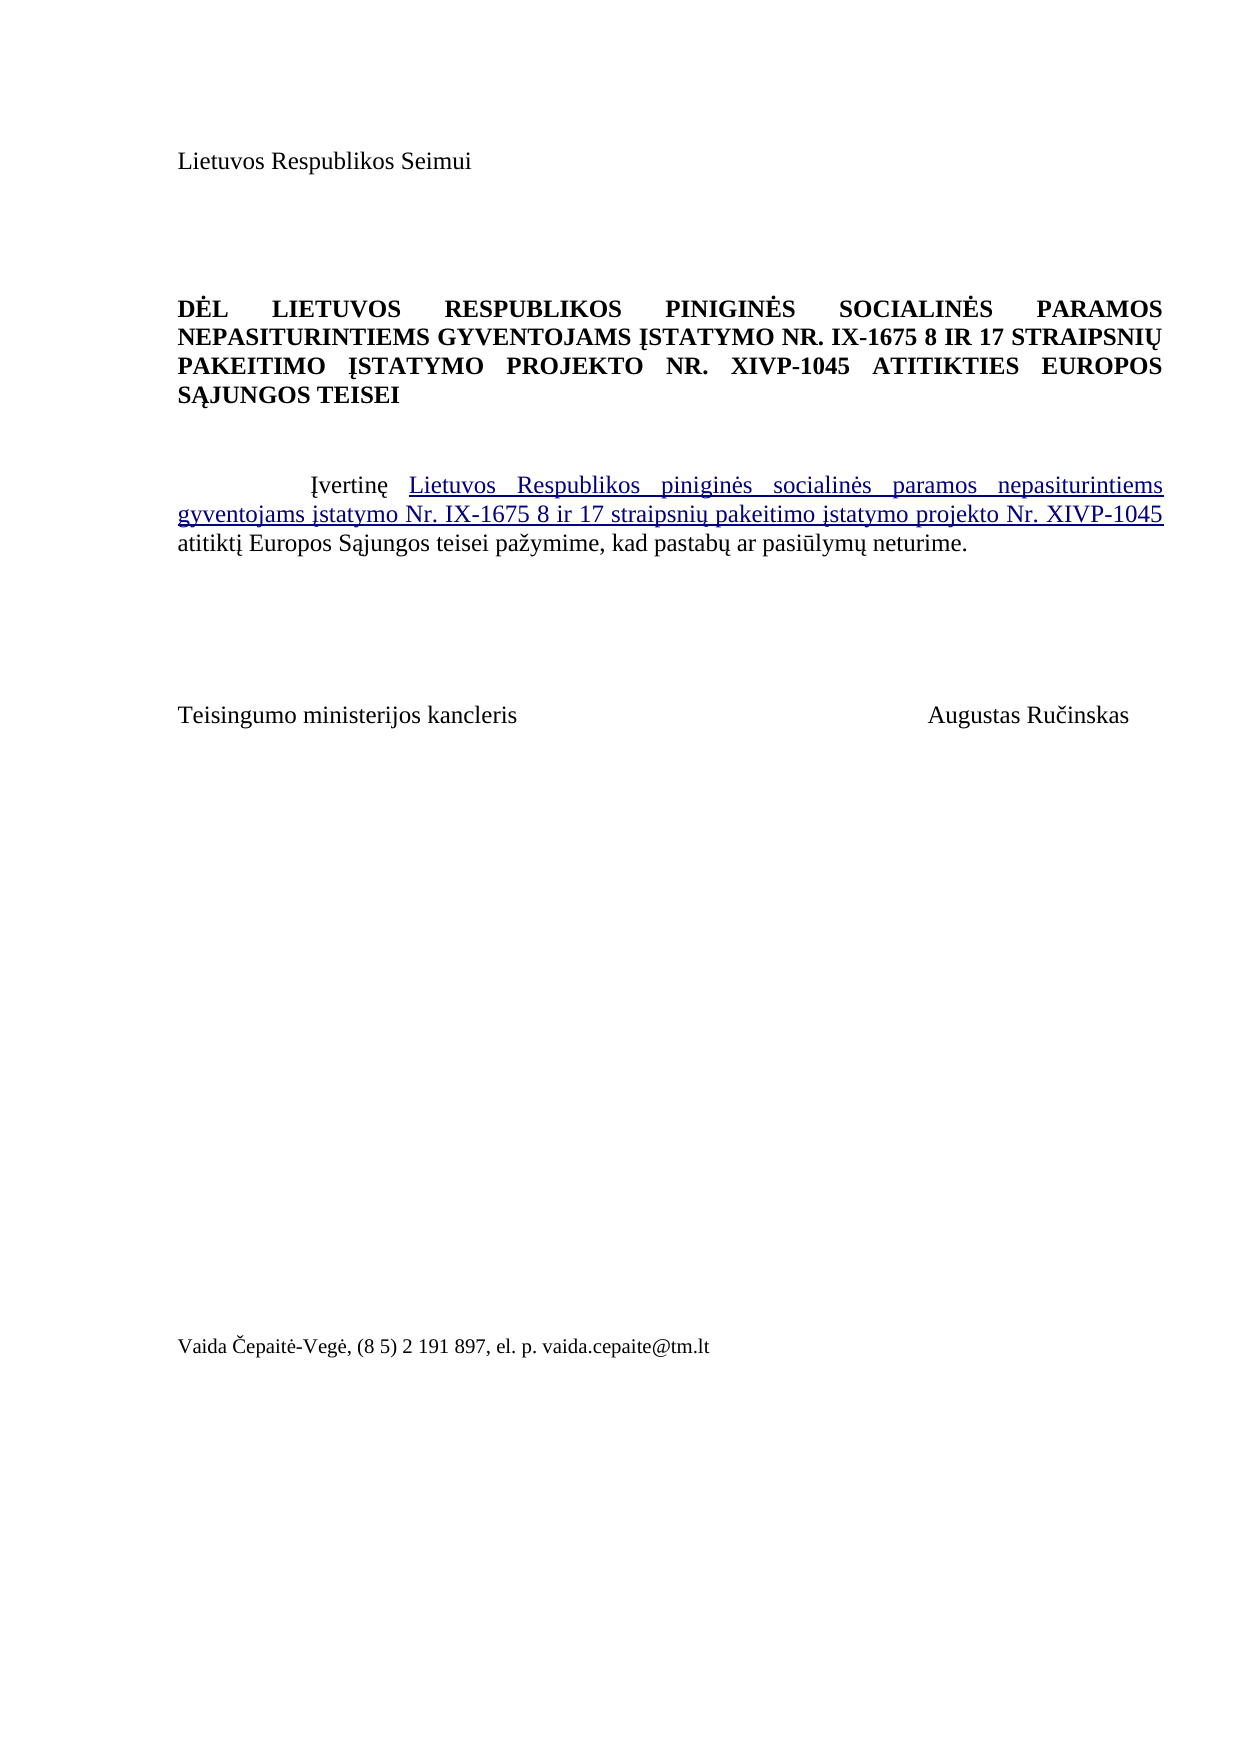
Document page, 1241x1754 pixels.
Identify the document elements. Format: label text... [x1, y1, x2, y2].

text Dėl Lietuvos Respublikos Piniginės socialinės paramos nepasiturintiems gyventojams įstatymo Nr. IX-1675 8 ir 17 straipsnių pakeitimo įstatymo projekto nr. XIVP-1045 atitikties Europos Sąjungos teisei [177, 294, 1163, 409]
text Įvertinę Lietuvos Respublikos piniginės socialinės paramos nepasiturintiems gyventojams įstatymo Nr. IX-1675 8 ir 17 straipsnių pakeitimo įstatymo projekto Nr. XIVP-1045 [177, 470, 1163, 524]
text Teisingumo ministerijos kancleris Augustas Ručinskas [177, 700, 1163, 729]
text atitiktį Europos Sąjungos teisei pažymime, kad pastabų ar pasiūlymų neturime. [177, 525, 1163, 557]
text Lietuvos Respublikos Seimui [177, 146, 1130, 174]
text Vaida Čepaitė-Vegė, (8 5) 2 191 897, el. p. vaida.cepaite@tm.lt [177, 1331, 1163, 1359]
